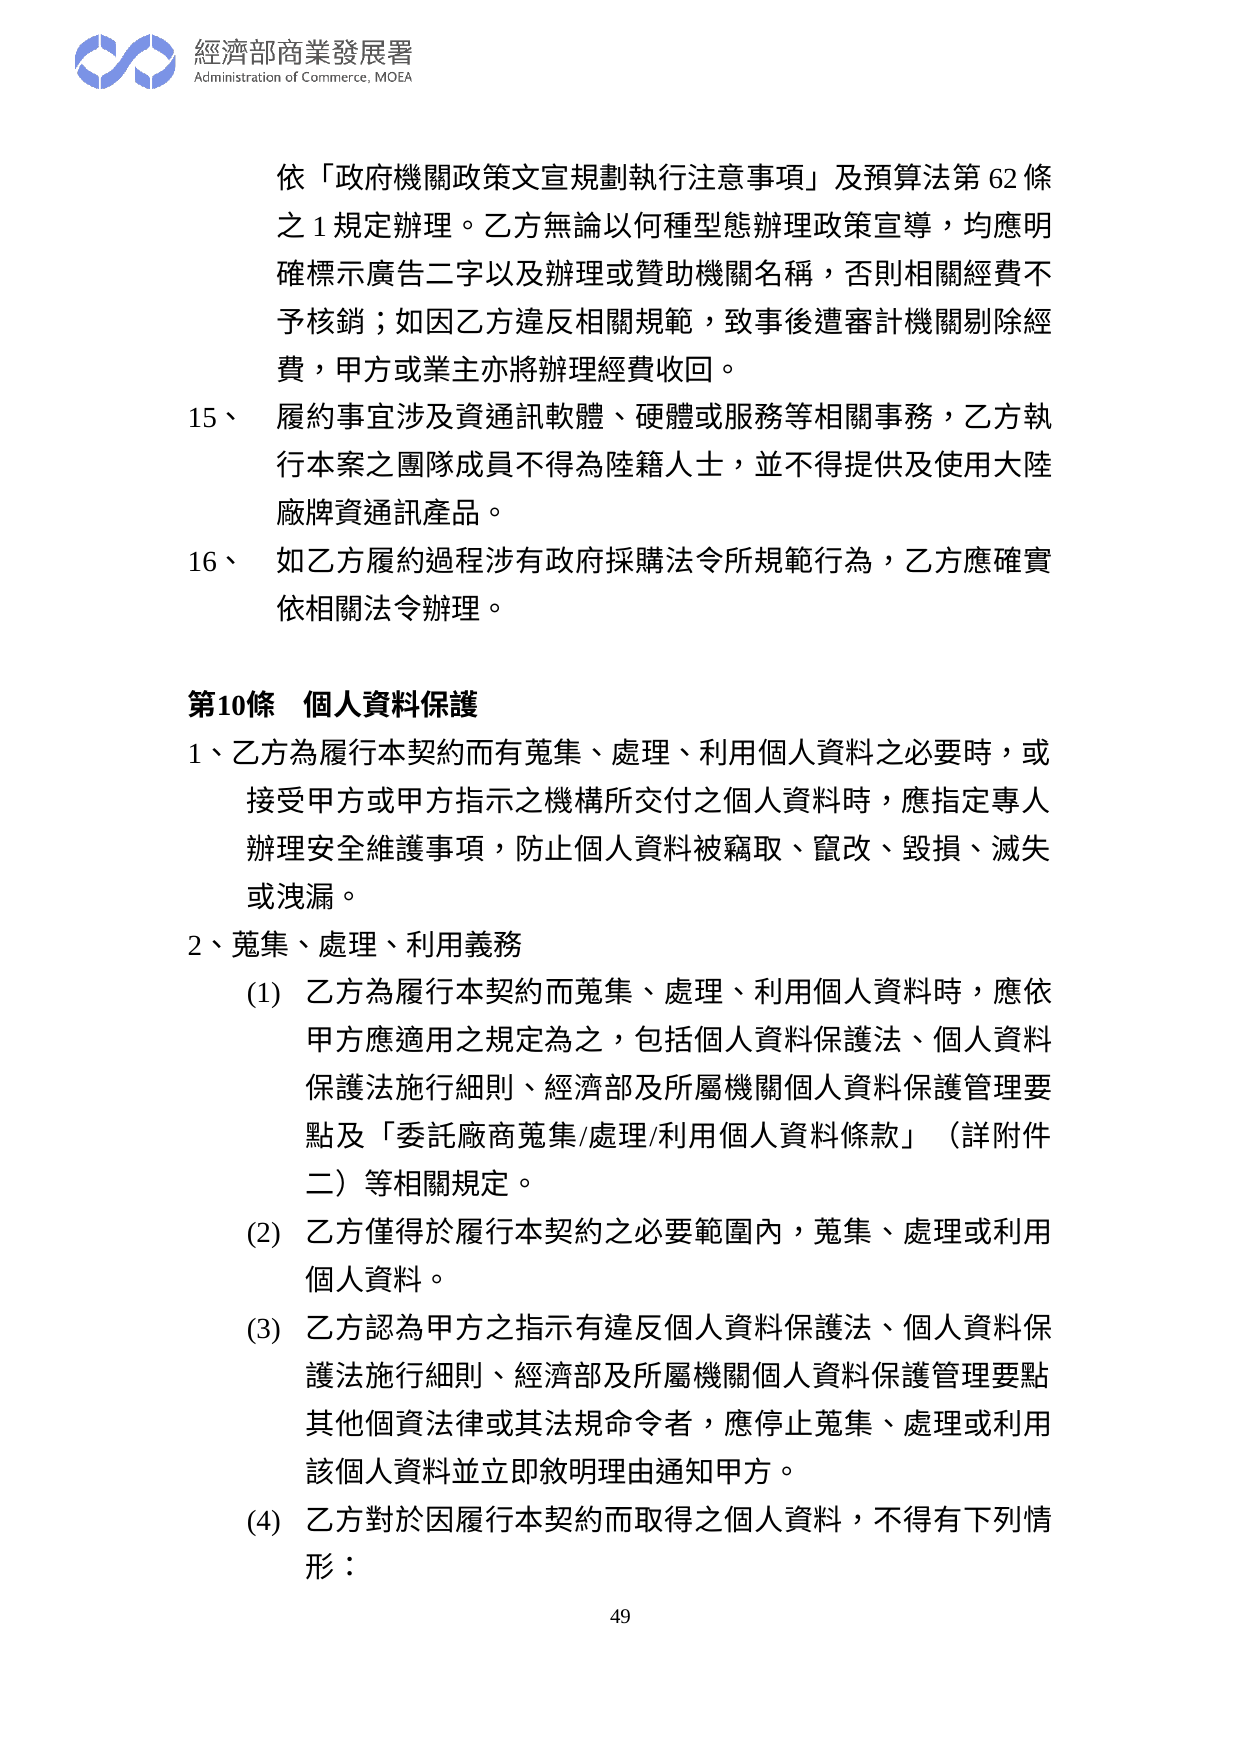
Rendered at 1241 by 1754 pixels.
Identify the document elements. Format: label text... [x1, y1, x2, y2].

list 乙方為履行本契約而蒐集、處理、利用個人資料時，應依甲方應適用之規定為之，包括個人資料保護法、個人資料保護法施行細則、經濟部及所屬機關個人資料保護管理要點及「委託廠商蒐集/處理/利用個人資料條款」（詳附件二）等相關規定。 [247, 964, 1053, 1204]
list 履約事宜涉及資通訊軟體、硬體或服務等相關事務，乙方執行本案之團隊成員不得為陸籍人士，並不得提供及使用大陸廠牌資通訊產品。 [187, 389, 1053, 533]
list 乙方僅得於履行本契約之必要範圍內，蒐集、處理或利用個人資料。 [247, 1204, 1053, 1300]
list 如乙方履約過程涉有政府採購法令所規範行為，乙方應確實依相關法令辦理。 [187, 533, 1053, 629]
list 依「政府機關政策文宣規劃執行注意事項」及預算法第62條之1規定辦理。乙方無論以何種型態辦理政策宣導，均應明確標示廣告二字以及辦理或贊助機關名稱，否則相關經費不予核銷；如因乙方違反相關規範，致事後遭審計機關剔除經費，甲方或業主亦將辦理經費收回。 [187, 150, 1053, 389]
list 個人資料保護 [187, 677, 1053, 725]
list 乙方為履行本契約而有蒐集、處理、利用個人資料之必要時，或接受甲方或甲方指示之機構所交付之個人資料時，應指定專人辦理安全維護事項，防止個人資料被竊取、竄改、毀損、滅失或洩漏。 [187, 725, 1053, 917]
list 蒐集、處理、利用義務 [187, 917, 1053, 964]
list 乙方認為甲方之指示有違反個人資料保護法、個人資料保護法施行細則、經濟部及所屬機關個人資料保護管理要點、其他個資法律或其法規命令者，應停止蒐集、處理或利用該個人資料並立即敘明理由通知甲方。 [247, 1300, 1053, 1492]
list 乙方對於因履行本契約而取得之個人資料，不得有下列情形： [247, 1492, 1053, 1587]
